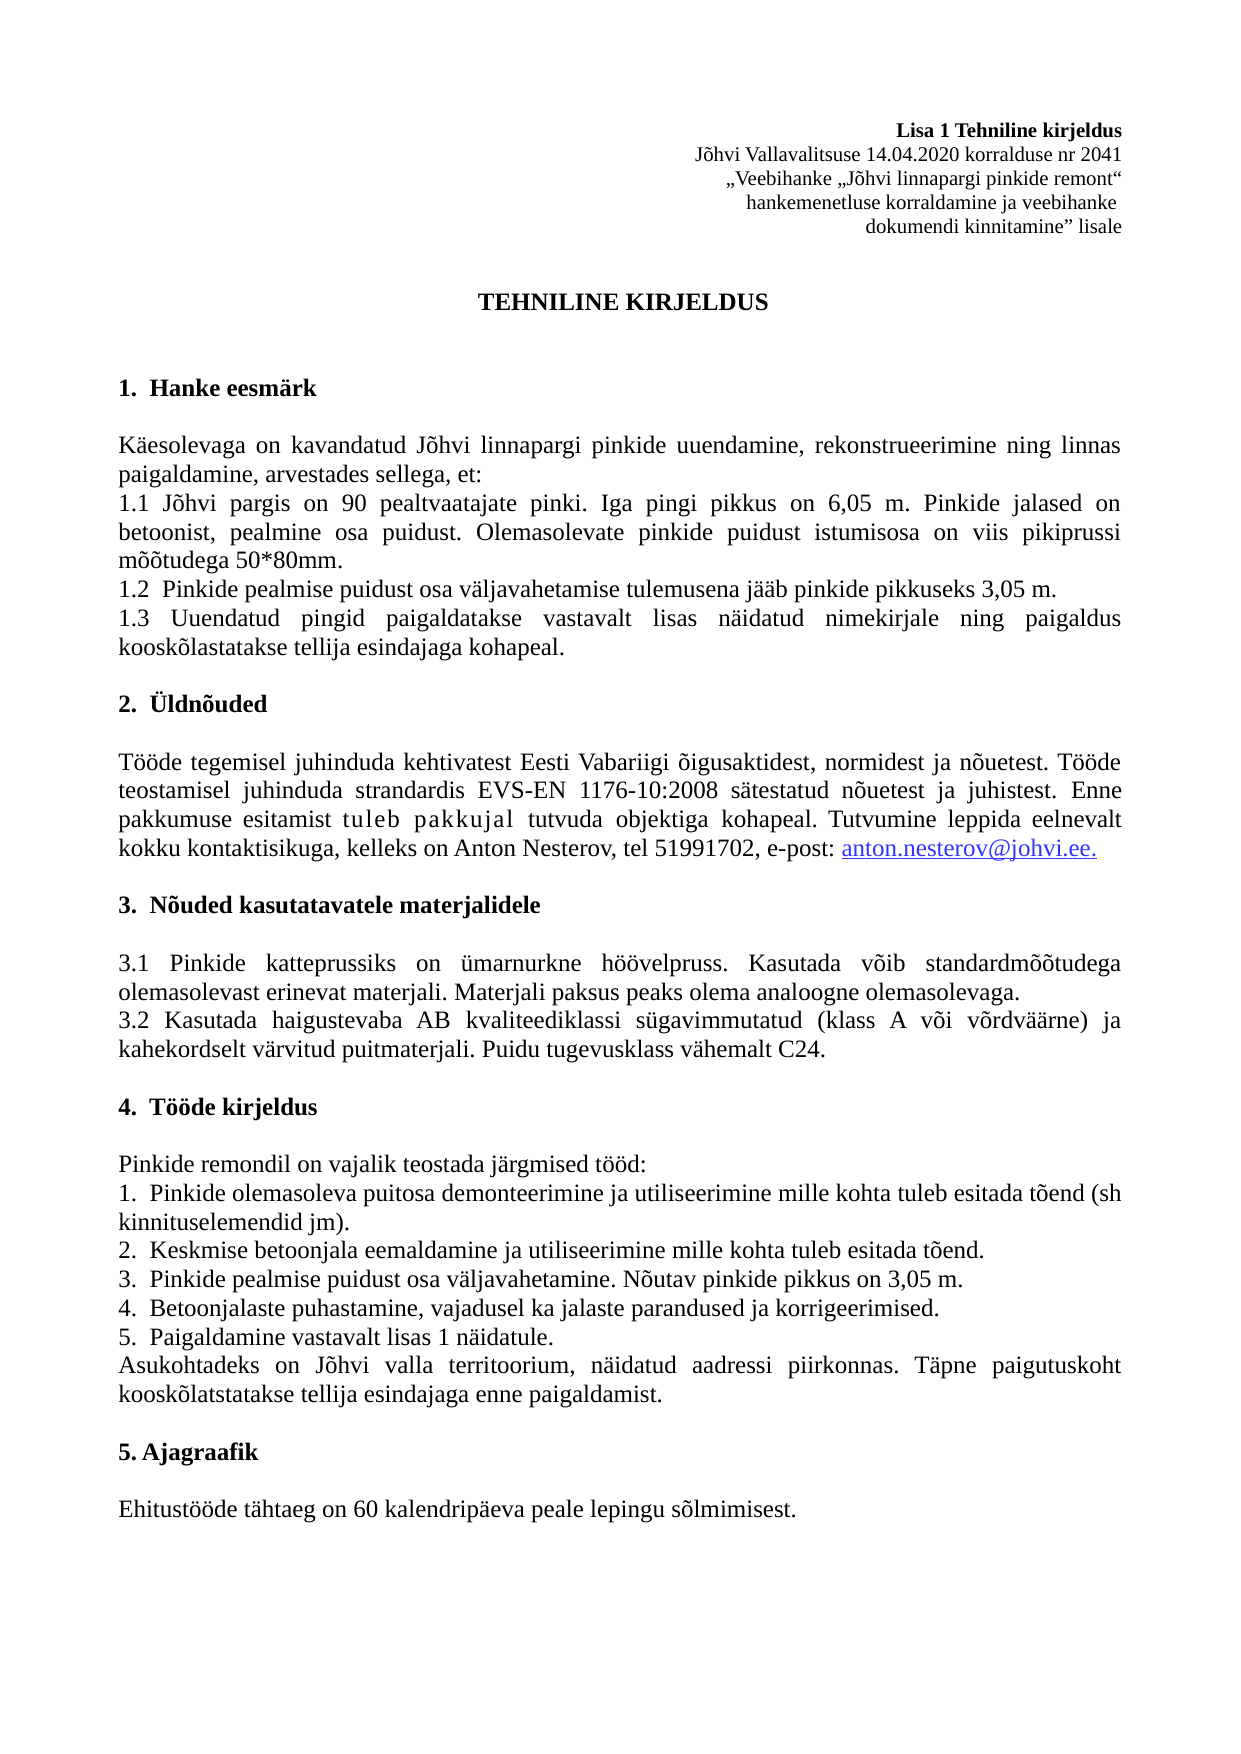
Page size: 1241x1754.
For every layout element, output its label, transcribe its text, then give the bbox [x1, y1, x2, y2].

text 1. Pinkide olemasoleva puitosa demonteerimine ja utiliseerimine mille kohta tuleb esitada tõend (sh kinnituselemendid jm). [118, 1178, 1122, 1235]
text Tööde tegemisel juhinduda kehtivatest Eesti Vabariigi õigusaktidest, normidest ja nõuetest. Tööde teostamisel juhinduda strandardis EVS-EN 1176-10:2008 sätestatud nõuetest ja juhistest. Enne pakkumuse esitamist tuleb pakkujal tutvuda objektiga kohapeal. Tutvumine leppida eelnevalt kokku kontaktisikuga, kelleks on Anton Nesterov, tel 51991702, e-post: anton.nesterov@johvi.ee. [118, 747, 1122, 862]
text 1.3 Uuendatud pingid paigaldatakse vastavalt lisas näidatud nimekirjale ning paigaldus kooskõlastatakse tellija esindajaga kohapeal. [118, 603, 1122, 660]
text 5. Paigaldamine vastavalt lisas 1 näidatule. [118, 1322, 1122, 1350]
text Jõhvi Vallavalitsuse 14.04.2020 korralduse nr 2041 [118, 142, 1122, 166]
text 3. Nõuded kasutatavatele materjalidele [118, 890, 1122, 919]
text 3.1 Pinkide katteprussiks on ümarnurkne höövelpruss. Kasutada võib standardmõõtudega olemasolevast erinevat materjali. Materjali paksus peaks olema analoogne olemasolevaga. [118, 948, 1122, 1005]
text 3. Pinkide pealmise puidust osa väljavahetamine. Nõutav pinkide pikkus on 3,05 m. [118, 1264, 1122, 1293]
text 1. Hanke eesmärk [118, 373, 1122, 402]
text dokumendi kinnitamine” lisale [118, 214, 1122, 238]
text 2. Üldnõuded [118, 689, 1122, 718]
text Asukohtadeks on Jõhvi valla territoorium, näidatud aadressi piirkonnas. Täpne paigutuskoht kooskõlatstatakse tellija esindajaga enne paigaldamist. [118, 1350, 1122, 1408]
text 3.2 Kasutada haigustevaba AB kvaliteediklassi sügavimmutatud (klass A või võrdväärne) ja kahekordselt värvitud puitmaterjali. Puidu tugevusklass vähemalt C24. [118, 1005, 1122, 1063]
text 1.2 Pinkide pealmise puidust osa väljavahetamise tulemusena jääb pinkide pikkuseks 3,05 m. [118, 574, 1122, 603]
text 5. Ajagraafik [118, 1437, 1122, 1465]
text 1.1 Jõhvi pargis on 90 pealtvaatajate pinki. Iga pingi pikkus on 6,05 m. Pinkide jalased on betoonist, pealmine osa puidust. Olemasolevate pinkide puidust istumisosa on viis pikiprussi mõõtudega 50*80mm. [118, 488, 1122, 574]
text 4. Betoonjalaste puhastamine, vajadusel ka jalaste parandused ja korrigeerimised. [118, 1293, 1122, 1322]
text Pinkide remondil on vajalik teostada järgmised tööd: [118, 1149, 1122, 1178]
text hankemenetluse korraldamine ja veebihanke [118, 190, 1122, 214]
text TEHNILINE KIRJELDUS [118, 287, 1122, 315]
text „Veebihanke „Jõhvi linnapargi pinkide remont“ [118, 166, 1122, 190]
text 4. Tööde kirjeldus [118, 1092, 1122, 1120]
text Ehitustööde tähtaeg on 60 kalendripäeva peale lepingu sõlmimisest. [118, 1494, 1122, 1523]
text 2. Keskmise betoonjala eemaldamine ja utiliseerimine mille kohta tuleb esitada tõend. [118, 1235, 1122, 1264]
text Käesolevaga on kavandatud Jõhvi linnapargi pinkide uuendamine, rekonstrueerimine ning linnas paigaldamine, arvestades sellega, et: [118, 430, 1122, 488]
text Lisa 1 Tehniline kirjeldus [118, 118, 1122, 142]
